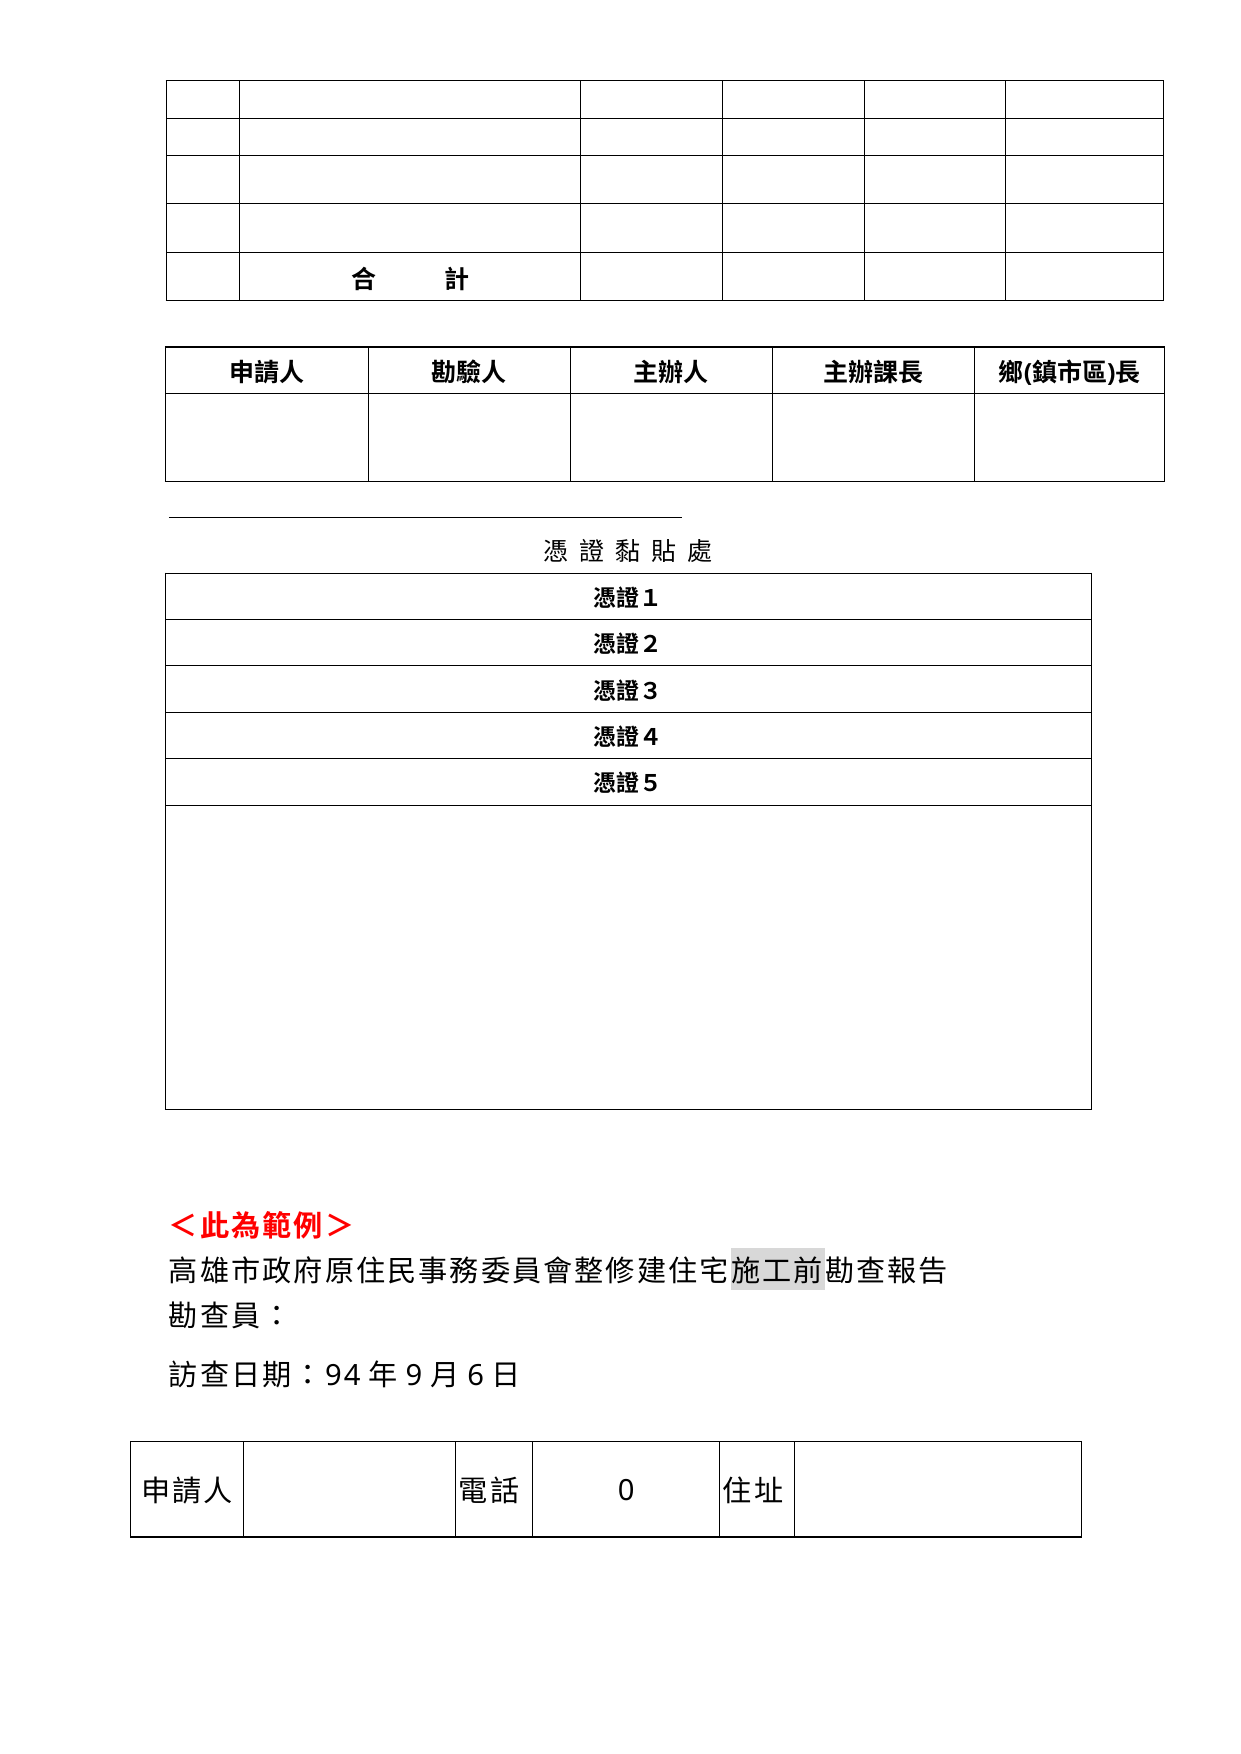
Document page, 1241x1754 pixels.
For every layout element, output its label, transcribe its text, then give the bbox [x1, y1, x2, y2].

table_cell 合 計 [240, 253, 580, 300]
table_cell [581, 156, 722, 203]
table_cell [865, 156, 1005, 203]
table_cell 憑證４ [166, 713, 1091, 758]
table_cell [1006, 253, 1163, 300]
table_header 鄉(鎮市區)長 [975, 348, 1164, 393]
table_cell [167, 156, 239, 203]
table_cell [240, 119, 580, 155]
table_header 勘驗人 [369, 348, 570, 393]
table_header 主辦課長 [773, 348, 974, 393]
text 勘查員： [169, 1291, 1087, 1337]
table_header 憑證１ [166, 574, 1091, 619]
table_cell 憑證５ [166, 759, 1091, 804]
table_cell [167, 119, 239, 155]
table_cell 憑證３ [166, 666, 1091, 712]
table_cell [723, 81, 864, 117]
table_cell [1006, 204, 1163, 252]
table_cell [166, 806, 1091, 1109]
table_header 住址 [720, 1442, 794, 1536]
table_cell [723, 156, 864, 203]
table_cell [581, 204, 722, 252]
table_cell [723, 253, 864, 300]
table_cell [167, 253, 239, 300]
table_cell [975, 394, 1164, 481]
table_cell [1006, 119, 1163, 155]
table_header 主辦人 [571, 348, 772, 393]
table_cell [723, 204, 864, 252]
table_cell [167, 81, 239, 117]
table_cell [571, 394, 772, 481]
text 訪查日期：94年9月6日 [169, 1350, 1087, 1396]
text ＜此為範例＞ [169, 1201, 1087, 1246]
table_header 0 [533, 1442, 719, 1536]
table_cell [581, 253, 722, 300]
table_cell [166, 394, 368, 481]
table_cell [240, 81, 580, 117]
table_header [795, 1442, 1081, 1536]
text 高雄市政府原住民事務委員會整修建住宅施工前勘查報告 [169, 1246, 1087, 1291]
table_cell [865, 81, 1005, 117]
table_header [244, 1442, 455, 1536]
table_cell [1006, 156, 1163, 203]
table_cell [240, 204, 580, 252]
table_cell [1006, 81, 1163, 117]
table_header 申請人 [131, 1442, 243, 1536]
table_cell [773, 394, 974, 481]
table_header 電話 [456, 1442, 532, 1536]
table_cell [581, 81, 722, 117]
table_header 申請人 [166, 348, 368, 393]
table_cell [167, 204, 239, 252]
table_cell [723, 119, 864, 155]
table_cell 憑證２ [166, 620, 1091, 665]
table_cell [865, 204, 1005, 252]
table_cell [865, 253, 1005, 300]
table_cell [369, 394, 570, 481]
table_cell [581, 119, 722, 155]
text 憑 證 黏 貼 處 [169, 527, 1087, 573]
table_cell [240, 156, 580, 203]
table_cell [865, 119, 1005, 155]
